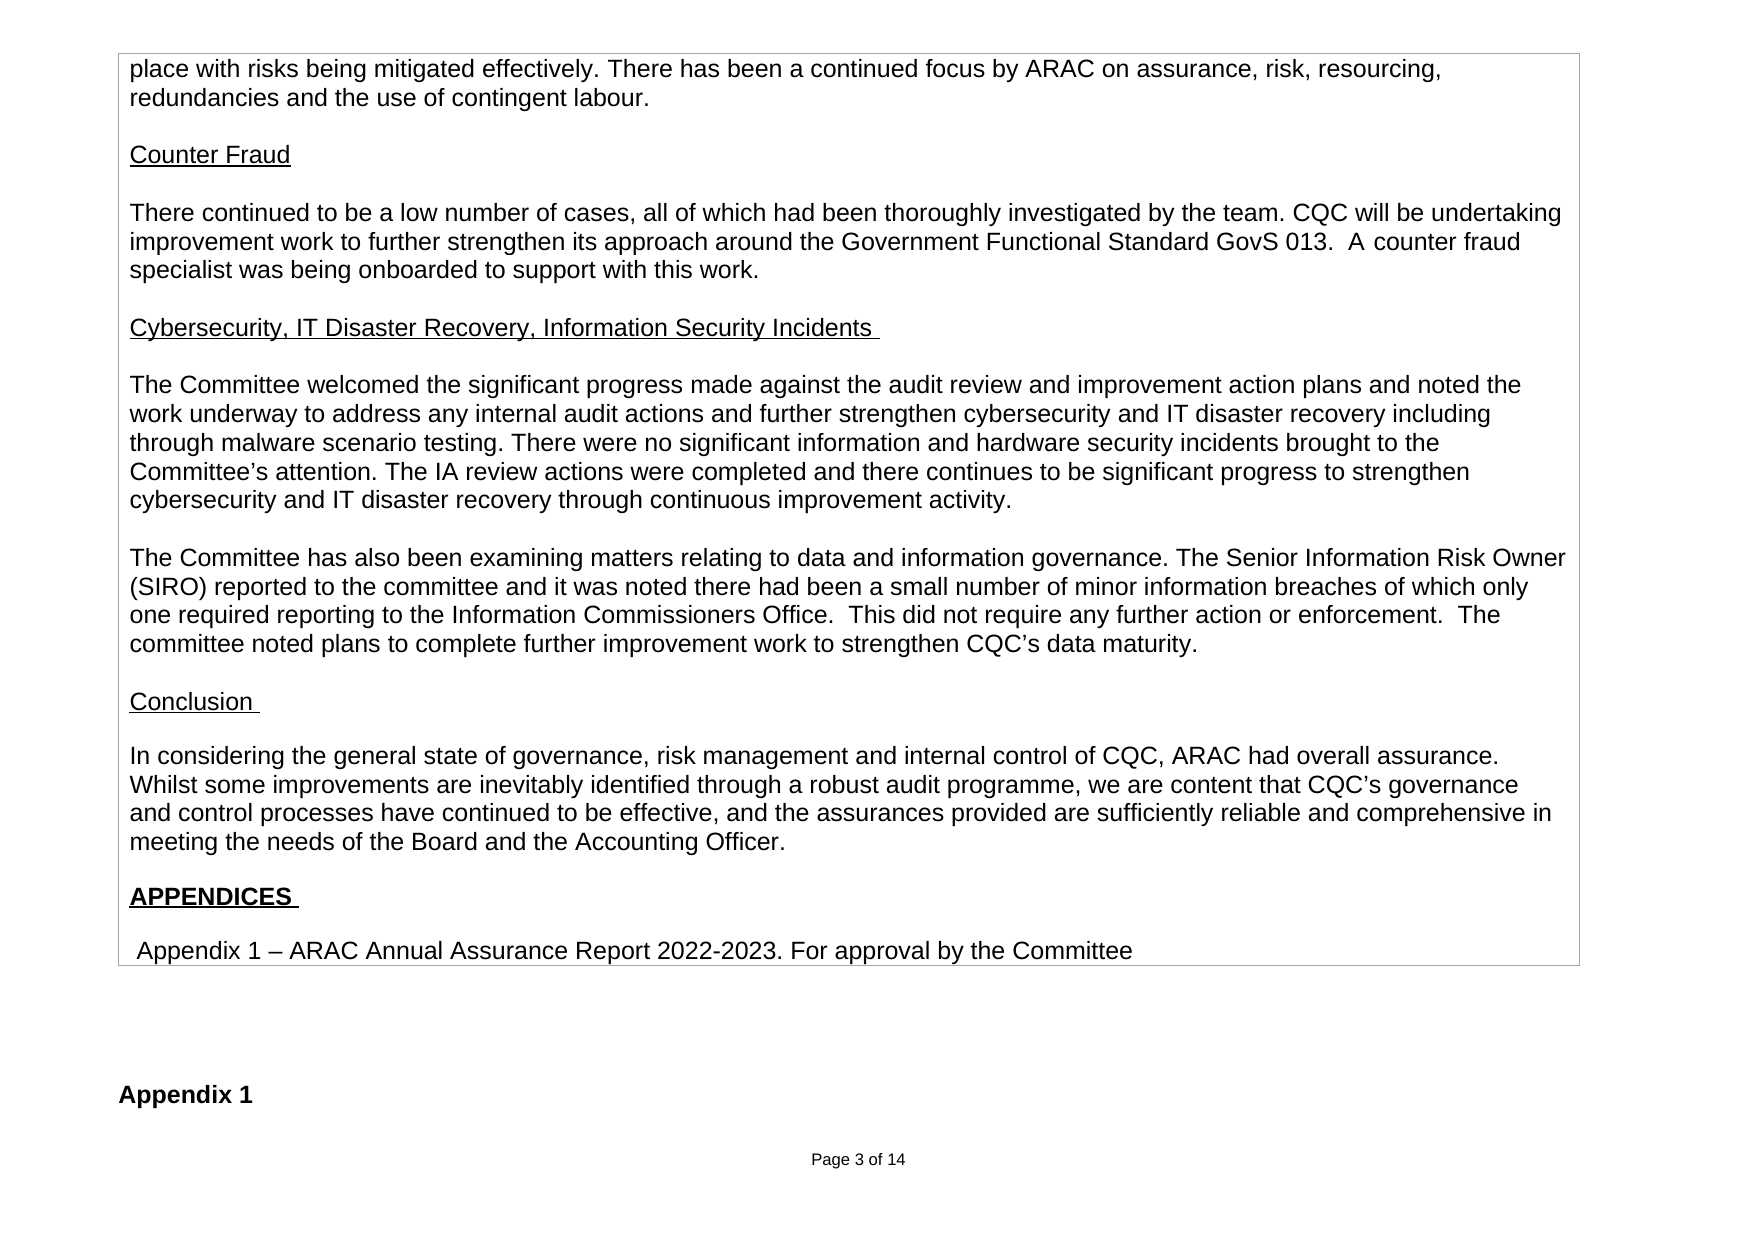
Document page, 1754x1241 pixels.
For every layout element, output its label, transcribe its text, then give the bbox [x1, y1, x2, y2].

text Appendix 1 [118, 1081, 1636, 1109]
table_cell place with risks being mitigated effectively. There has been a continued focus by ARAC on assurance, risk, resourcing, redundancies and the use of contingent labour. Counter Fraud There continued to be a low number of cases, all of which had been thoroughly investigated by the team. CQC will be undertaking improvement work to further strengthen its approach around the Government Functional Standard GovS 013. A counter fraud specialist was being onboarded to support with this work. Cybersecurity, IT Disaster Recovery, Information Security Incidents The Committee welcomed the significant progress made against the audit review and improvement action plans and noted the work underway to address any internal audit actions and further strengthen cybersecurity and IT disaster recovery including through malware scenario testing. There were no significant information and hardware security incidents brought to the Committee’s attention. The IA review actions were completed and there continues to be significant progress to strengthen cybersecurity and IT disaster recovery through continuous improvement activity. The Committee has also been examining matters relating to data and information governance. The Senior Information Risk Owner (SIRO) reported to the committee and it was noted there had been a small number of minor information breaches of which only one required reporting to the Information Commissioners Office. This did not require any further action or enforcement. The committee noted plans to complete further improvement work to strengthen CQC’s data maturity. Conclusion In considering the general state of governance, risk management and internal control of CQC, ARAC had overall assurance. Whilst some improvements are inevitably identified through a robust audit programme, we are content that CQC’s governance and control processes have continued to be effective, and the assurances provided are sufficiently reliable and comprehensive in meeting the needs of the Board and the Accounting Officer. APPENDICES Appendix 1 – ARAC Annual Assurance Report 2022-2023. For approval by the Committee [119, 54, 1579, 964]
